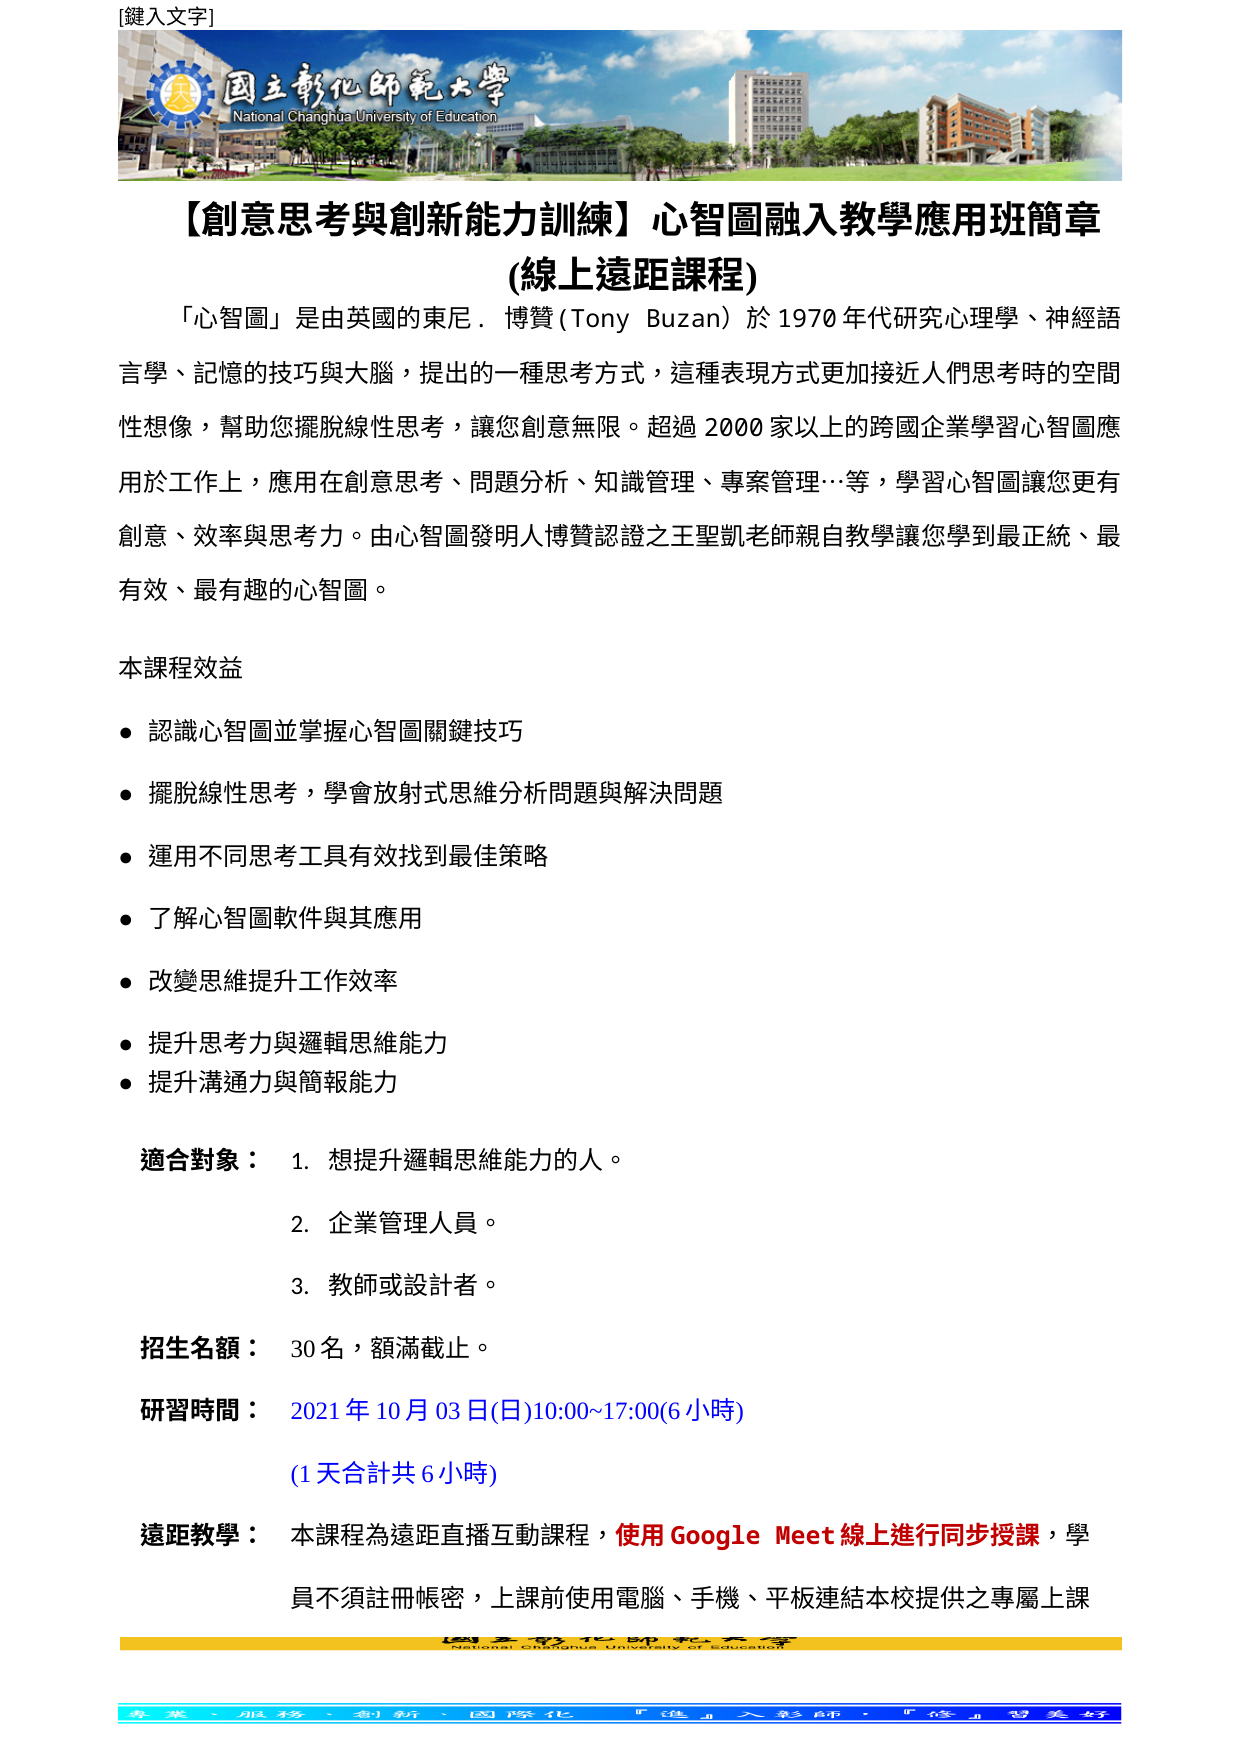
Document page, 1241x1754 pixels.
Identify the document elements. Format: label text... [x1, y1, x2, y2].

text ● 擺脫線性思考，學會放射式思維分析問題與解決問題 [118, 750, 1122, 813]
text (線上遠距課程) [143, 245, 1122, 299]
text 【創意思考與創新能力訓練】心智圖融入教學應用班簡章 [143, 190, 1122, 245]
text ● 改變思維提升工作效率 [118, 938, 1122, 1000]
text ● 提升溝通力與簡報能力 [118, 1063, 1122, 1099]
table_cell 研習時間： [138, 1367, 279, 1492]
text ● 提升思考力與邏輯思維能力 [118, 1000, 1122, 1063]
text 「心智圖」是由英國的東尼. 博贊(Tony Buzan）於1970年代研究心理學、神經語言學、記憶的技巧與大腦，提出的一種思考方式，這種表現方式更加接近人們思考時的空間性想像，幫助您擺脫線性思考，讓您創意無限。超過2000家以上的跨國企業學習心智圖應用於工作上，應用在創意思考、問題分析、知識管理、專案管理…等，學習心智圖讓您更有創意、效率與思考力。由心智圖發明人博贊認證之王聖凱老師親自教學讓您學到最正統、最有效、最有趣的心智圖。 [118, 299, 1122, 607]
text ● 運用不同思考工具有效找到最佳策略 [118, 813, 1122, 875]
table_cell 30名，額滿截止。 [279, 1305, 1102, 1367]
table_cell 遠距教學： [138, 1492, 279, 1617]
text ● 認識心智圖並掌握心智圖關鍵技巧 [118, 688, 1122, 750]
text ● 了解心智圖軟件與其應用 [118, 875, 1122, 938]
table_header 想提升邏輯思維能力的人。 企業管理人員。 教師或設計者。 [279, 1117, 1102, 1304]
table_cell 招生名額： [138, 1305, 279, 1367]
table_cell 2021年10月03日(日)10:00~17:00(6小時) (1天合計共6小時) [279, 1367, 1102, 1492]
table_header 適合對象： [138, 1117, 279, 1304]
table_cell 本課程為遠距直播互動課程，使用Google Meet線上進行同步授課，學員不須註冊帳密，上課前使用電腦、手機、平板連結本校提供之專屬上課 [279, 1492, 1102, 1617]
text 本課程效益 [118, 625, 1122, 688]
